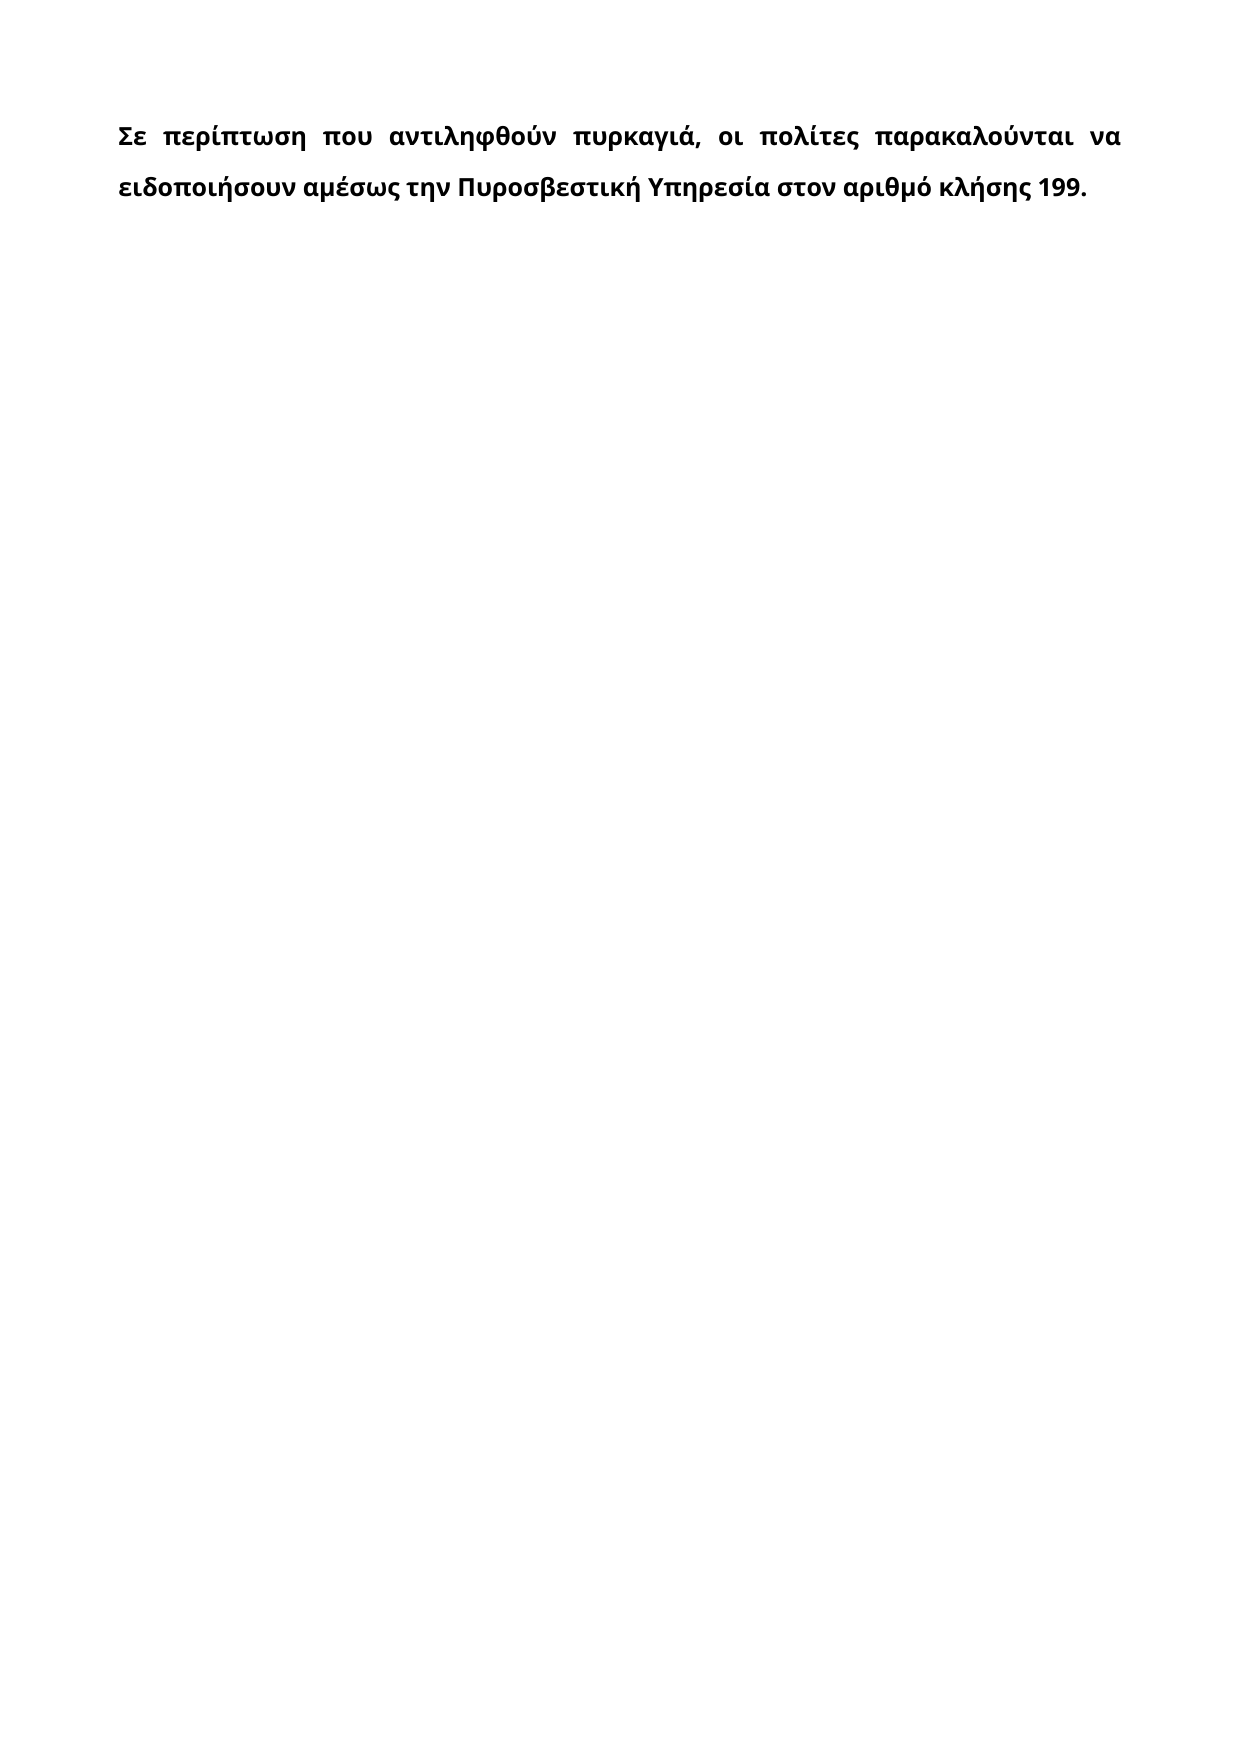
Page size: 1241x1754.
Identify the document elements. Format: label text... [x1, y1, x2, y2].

text Σε περίπτωση που αντιληφθούν πυρκαγιά, οι πολίτες παρακαλούνται να ειδοποιήσουν αμέσως την Πυροσβεστική Υπηρεσία στον αριθμό κλήσης 199. [118, 118, 1122, 203]
